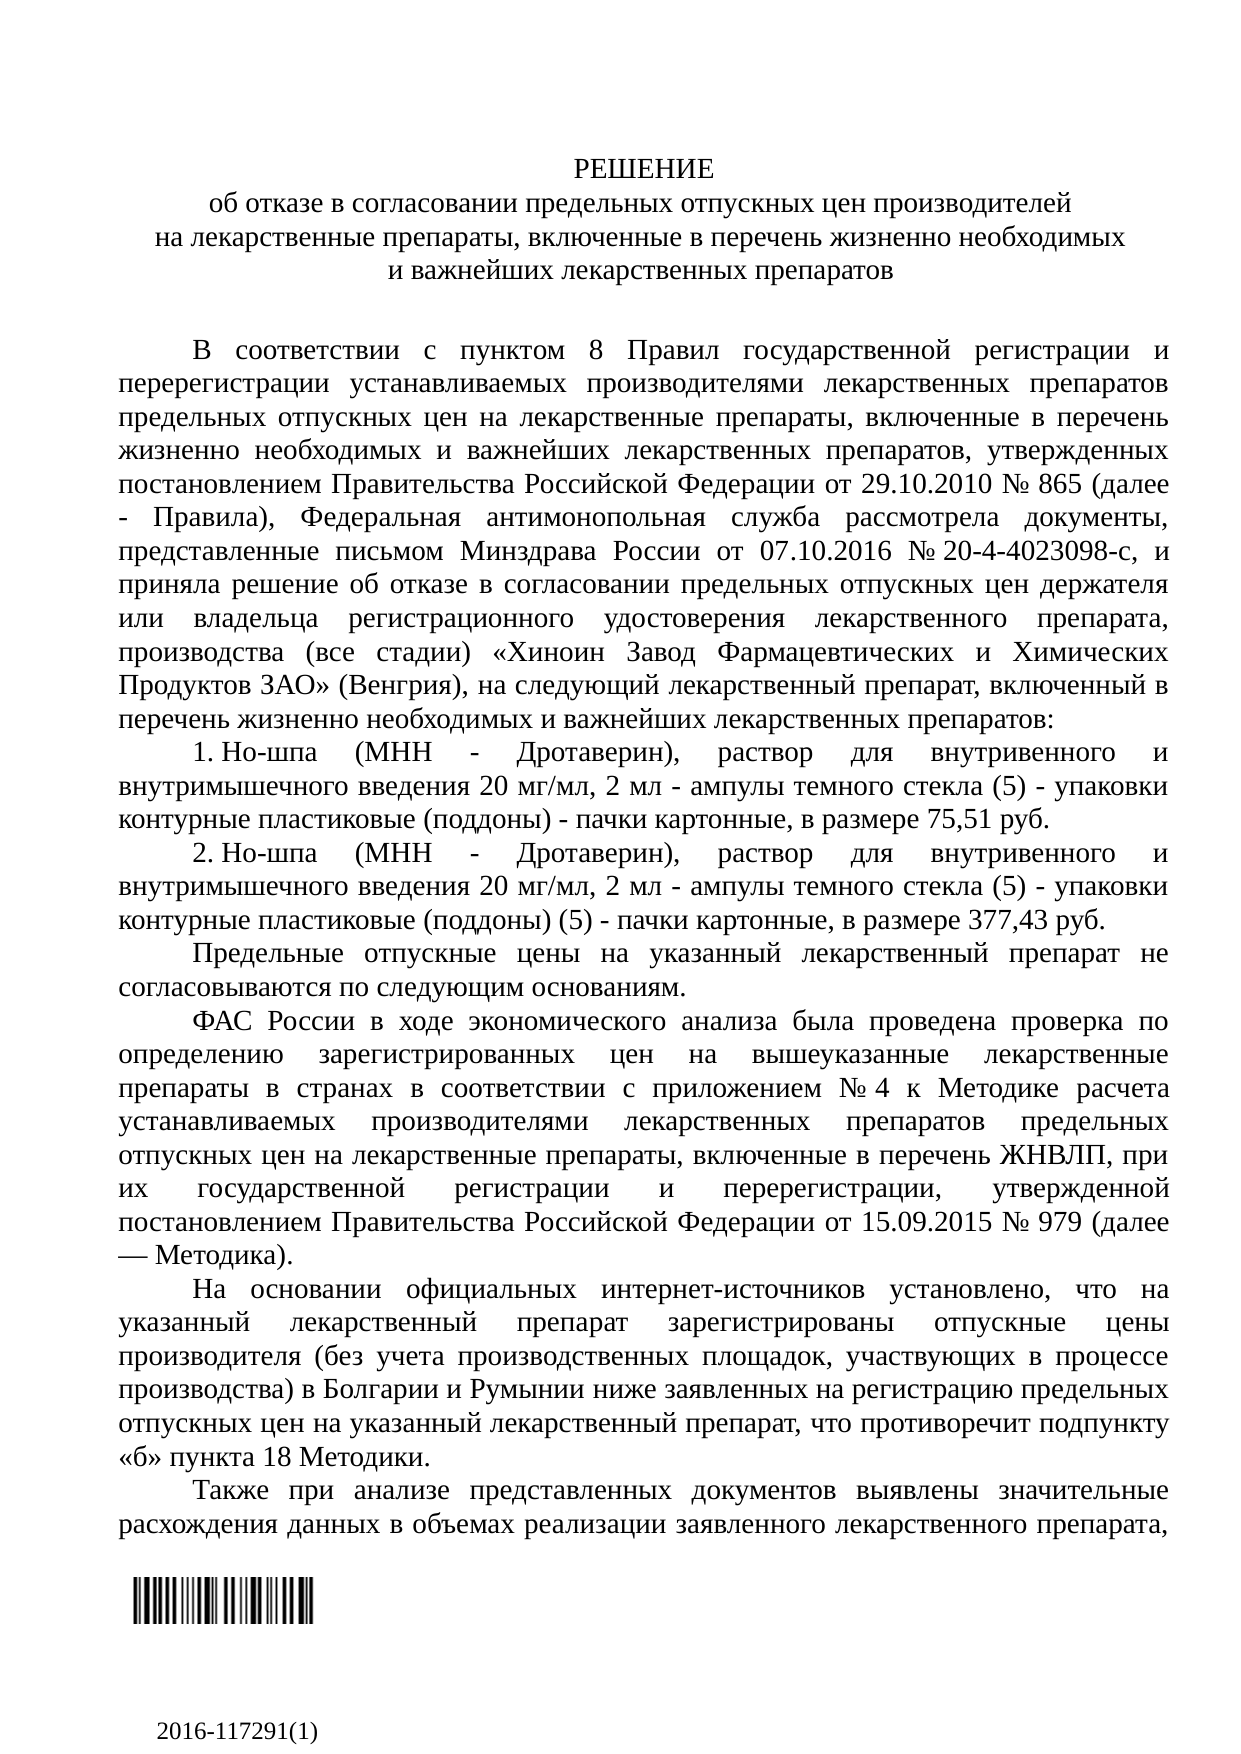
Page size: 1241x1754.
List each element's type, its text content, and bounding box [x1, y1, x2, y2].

picture [118, 1577, 331, 1624]
text ФАС России в ходе экономического анализа была проведена проверка по определению зарегистрированных цен на вышеуказанные лекарственные препараты в странах в соответствии с приложением № 4 к Методике расчета устанавливаемых производителями лекарственных препаратов предельных отпускных цен на лекарственные препараты, включенные в перечень ЖНВЛП, при их государственной регистрации и перерегистрации, утвержденной постановлением Правительства Российской Федерации от 15.09.2015 № 979 (далее — Методика). [118, 1003, 1170, 1271]
text В соответствии с пунктом 8 Правил государственной регистрации и перерегистрации устанавливаемых производителями лекарственных препаратов предельных отпускных цен на лекарственные препараты, включенные в перечень жизненно необходимых и важнейших лекарственных препаратов, утвержденных постановлением Правительства Российской Федерации от 29.10.2010 № 865 (далее - Правила), Федеральная антимонопольная служба рассмотрела документы, представленные письмом Минздрава России от 07.10.2016 № 20-4-4023098-с, и приняла решение об отказе в согласовании предельных отпускных цен держателя или владельца регистрационного удостоверения лекарственного препарата, производства (все стадии) «Хиноин Завод Фармацевтических и Химических Продуктов ЗАО» (Венгрия), на следующий лекарственный препарат, включенный в перечень жизненно необходимых и важнейших лекарственных препаратов: [118, 332, 1170, 734]
text об отказе в согласовании предельных отпускных цен производителей [118, 185, 1170, 219]
text на лекарственные препараты, включенные в перечень жизненно необходимых [118, 219, 1170, 252]
text и важнейших лекарственных препаратов [118, 252, 1170, 286]
text 1. Но-шпа (МНН - Дротаверин), раствор для внутривенного и внутримышечного введения 20 мг/мл, 2 мл - ампулы темного стекла (5) - упаковки контурные пластиковые (поддоны) - пачки картонные, в размере 75,51 руб. [118, 734, 1170, 835]
text Также при анализе представленных документов выявлены значительные расхождения данных в объемах реализации заявленного лекарственного препарата, [118, 1472, 1170, 1539]
text РЕШЕНИЕ [118, 152, 1170, 185]
text Предельные отпускные цены на указанный лекарственный препарат не согласовываются по следующим основаниям. [118, 936, 1170, 1003]
text На основании официальных интернет-источников установлено, что на указанный лекарственный препарат зарегистрированы отпускные цены производителя (без учета производственных площадок, участвующих в процессе производства) в Болгарии и Румынии ниже заявленных на регистрацию предельных отпускных цен на указанный лекарственный препарат, что противоречит подпункту «б» пункта 18 Методики. [118, 1271, 1170, 1472]
text 2. Но-шпа (МНН - Дротаверин), раствор для внутривенного и внутримышечного введения 20 мг/мл, 2 мл - ампулы темного стекла (5) - упаковки контурные пластиковые (поддоны) (5) - пачки картонные, в размере 377,43 руб. [118, 835, 1170, 936]
